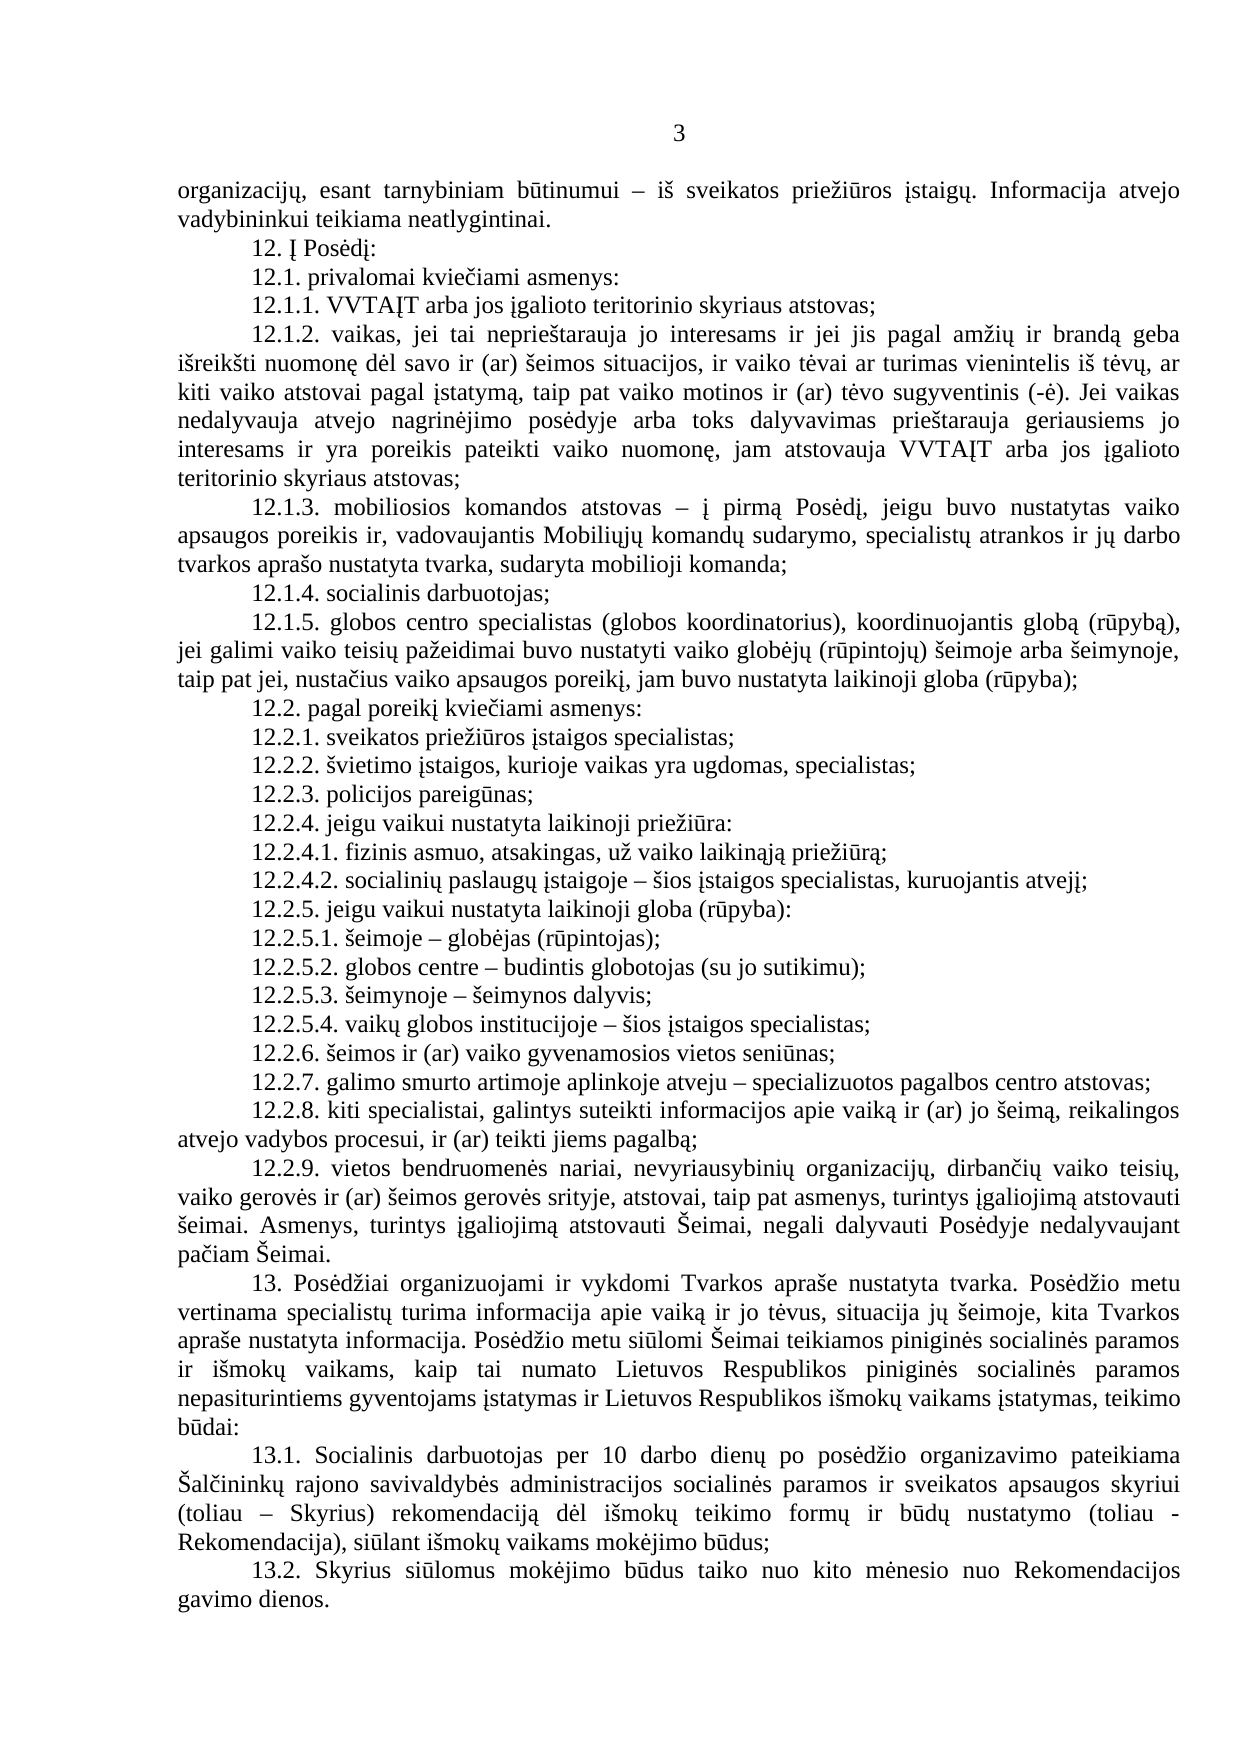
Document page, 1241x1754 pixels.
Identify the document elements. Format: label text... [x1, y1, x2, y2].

text 13. Posėdžiai organizuojami ir vykdomi Tvarkos apraše nustatyta tvarka. Posėdžio metu vertinama specialistų turima informacija apie vaiką ir jo tėvus, situacija jų šeimoje, kita Tvarkos apraše nustatyta informacija. Posėdžio metu siūlomi Šeimai teikiamos piniginės socialinės paramos ir išmokų vaikams, kaip tai numato Lietuvos Respublikos piniginės socialinės paramos nepasiturintiems gyventojams įstatymas ir Lietuvos Respublikos išmokų vaikams įstatymas, teikimo būdai: [177, 1268, 1181, 1441]
text 12.2.9. vietos bendruomenės nariai, nevyriausybinių organizacijų, dirbančių vaiko teisių, vaiko gerovės ir (ar) šeimos gerovės srityje, atstovai, taip pat asmenys, turintys įgaliojimą atstovauti šeimai. Asmenys, turintys įgaliojimą atstovauti Šeimai, negali dalyvauti Posėdyje nedalyvaujant pačiam Šeimai. [177, 1153, 1181, 1268]
text 12.2.4.2. socialinių paslaugų įstaigoje – šios įstaigos specialistas, kuruojantis atvejį; [177, 866, 1181, 894]
text 12.2.5.2. globos centre – budintis globotojas (su jo sutikimu); [177, 952, 1181, 981]
text 12.1.4. socialinis darbuotojas; [177, 578, 1181, 607]
text 12.2.7. galimo smurto artimoje aplinkoje atveju – specializuotos pagalbos centro atstovas; [177, 1067, 1181, 1096]
text 12.2.5. jeigu vaikui nustatyta laikinoji globa (rūpyba): [177, 894, 1181, 923]
text 12. Į Posėdį: [177, 233, 1181, 262]
text 12.2.6. šeimos ir (ar) vaiko gyvenamosios vietos seniūnas; [177, 1038, 1181, 1067]
text 13.1. Socialinis darbuotojas per 10 darbo dienų po posėdžio organizavimo pateikiama Šalčininkų rajono savivaldybės administracijos socialinės paramos ir sveikatos apsaugos skyriui (toliau – Skyrius) rekomendaciją dėl išmokų teikimo formų ir būdų nustatymo (toliau - Rekomendacija), siūlant išmokų vaikams mokėjimo būdus; [177, 1441, 1181, 1556]
text 12.1.3. mobiliosios komandos atstovas – į pirmą Posėdį, jeigu buvo nustatytas vaiko apsaugos poreikis ir, vadovaujantis Mobiliųjų komandų sudarymo, specialistų atrankos ir jų darbo tvarkos aprašo nustatyta tvarka, sudaryta mobilioji komanda; [177, 492, 1181, 578]
text 12.2.4.1. fizinis asmuo, atsakingas, už vaiko laikinąją priežiūrą; [177, 837, 1181, 866]
text 12.1.5. globos centro specialistas (globos koordinatorius), koordinuojantis globą (rūpybą), jei galimi vaiko teisių pažeidimai buvo nustatyti vaiko globėjų (rūpintojų) šeimoje arba šeimynoje, taip pat jei, nustačius vaiko apsaugos poreikį, jam buvo nustatyta laikinoji globa (rūpyba); [177, 607, 1181, 693]
text 12.2.5.4. vaikų globos institucijoje – šios įstaigos specialistas; [177, 1009, 1181, 1038]
text 12.1. privalomai kviečiami asmenys: [177, 262, 1181, 291]
text 12.1.2. vaikas, jei tai neprieštarauja jo interesams ir jei jis pagal amžių ir brandą geba išreikšti nuomonę dėl savo ir (ar) šeimos situacijos, ir vaiko tėvai ar turimas vienintelis iš tėvų, ar kiti vaiko atstovai pagal įstatymą, taip pat vaiko motinos ir (ar) tėvo sugyventinis (-ė). Jei vaikas nedalyvauja atvejo nagrinėjimo posėdyje arba toks dalyvavimas prieštarauja geriausiems jo interesams ir yra poreikis pateikti vaiko nuomonę, jam atstovauja VVTAĮT arba jos įgalioto teritorinio skyriaus atstovas; [177, 319, 1181, 492]
text 12.2. pagal poreikį kviečiami asmenys: [177, 693, 1181, 722]
text 12.2.5.1. šeimoje – globėjas (rūpintojas); [177, 923, 1181, 952]
text 12.2.3. policijos pareigūnas; [177, 779, 1181, 808]
text organizacijų, esant tarnybiniam būtinumui – iš sveikatos priežiūros įstaigų. Informacija atvejo vadybininkui teikiama neatlygintinai. [177, 176, 1181, 233]
text 12.1.1. VVTAĮT arba jos įgalioto teritorinio skyriaus atstovas; [177, 291, 1181, 319]
text 13.2. Skyrius siūlomus mokėjimo būdus taiko nuo kito mėnesio nuo Rekomendacijos gavimo dienos. [177, 1556, 1181, 1613]
text 12.2.4. jeigu vaikui nustatyta laikinoji priežiūra: [177, 808, 1181, 837]
text 12.2.8. kiti specialistai, galintys suteikti informacijos apie vaiką ir (ar) jo šeimą, reikalingos atvejo vadybos procesui, ir (ar) teikti jiems pagalbą; [177, 1096, 1181, 1153]
text 12.2.2. švietimo įstaigos, kurioje vaikas yra ugdomas, specialistas; [177, 751, 1181, 779]
text 12.2.1. sveikatos priežiūros įstaigos specialistas; [177, 722, 1181, 751]
text 12.2.5.3. šeimynoje – šeimynos dalyvis; [177, 981, 1181, 1009]
